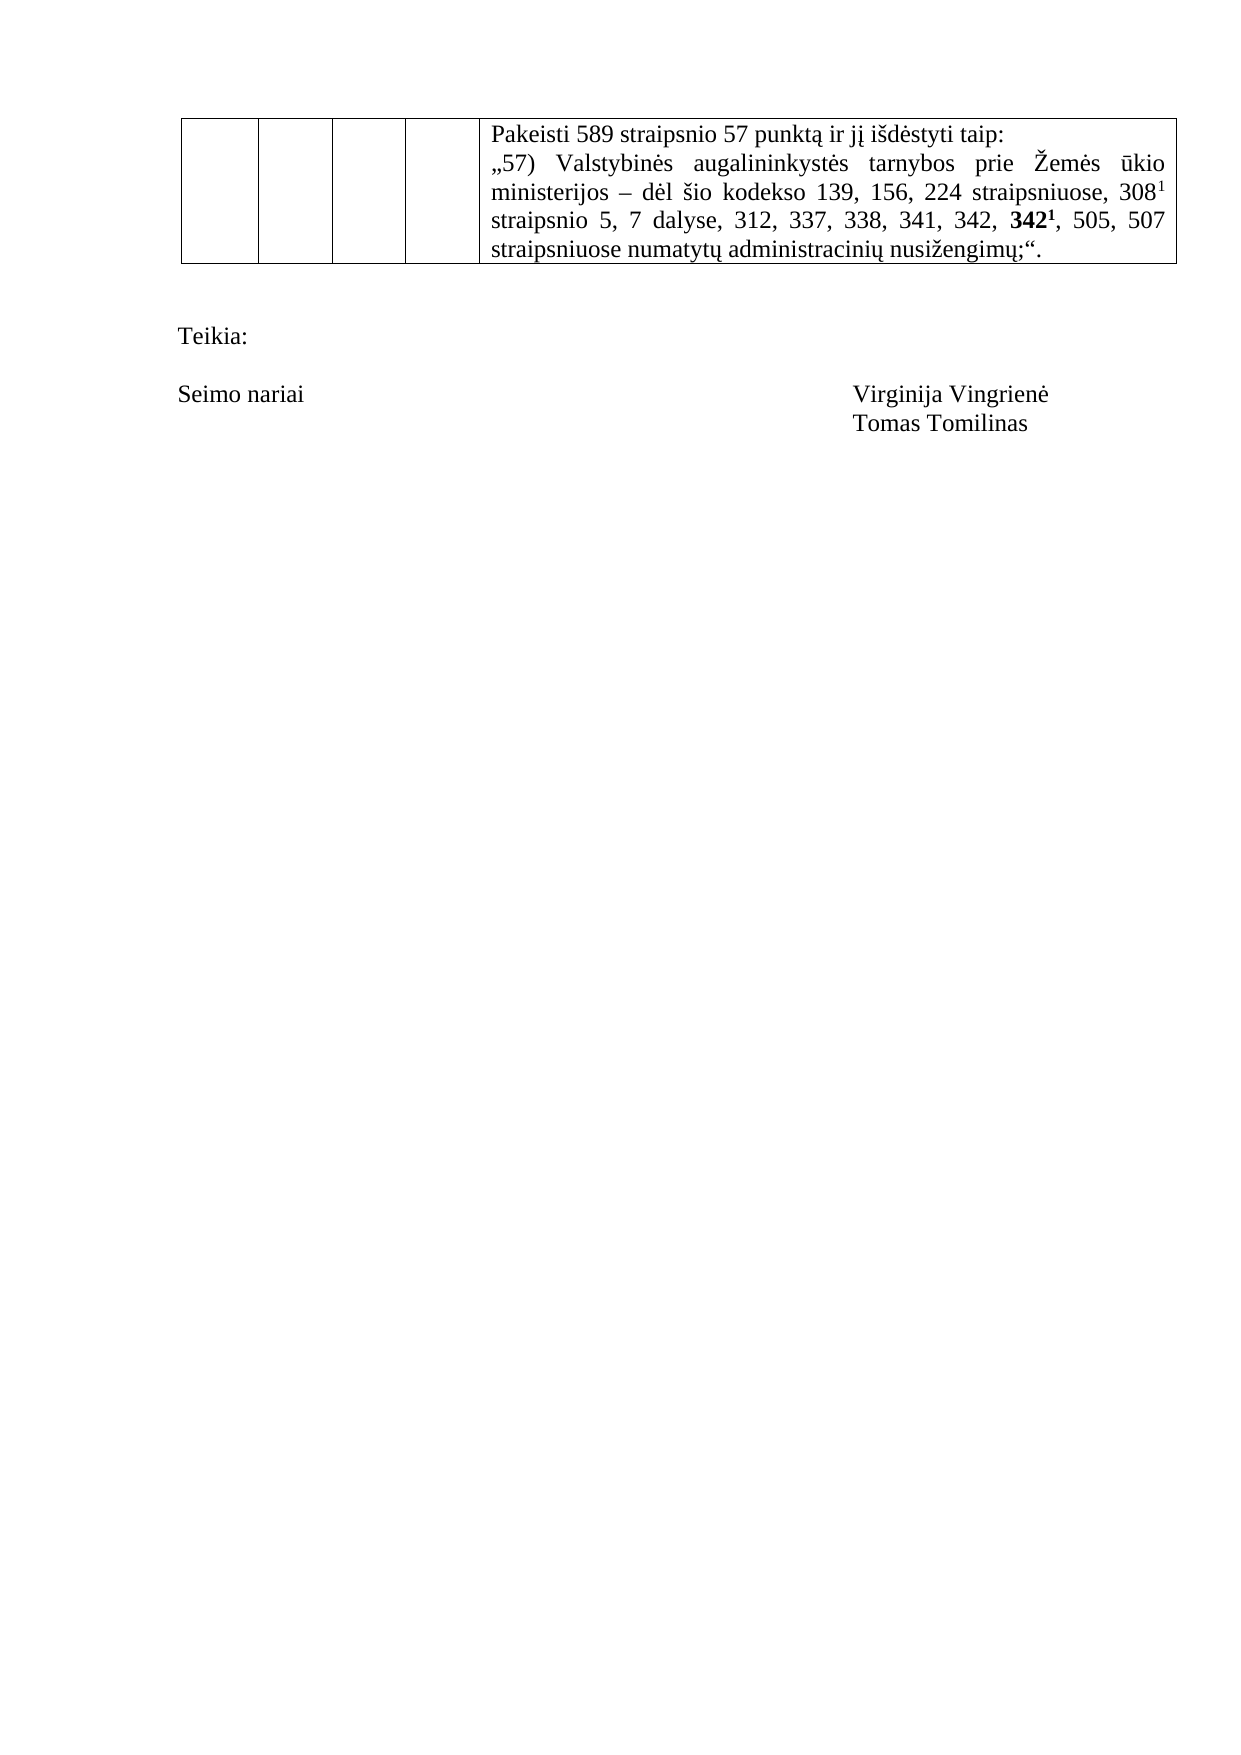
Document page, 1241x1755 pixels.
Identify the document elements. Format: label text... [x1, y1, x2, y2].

table_cell Pakeisti 589 straipsnio 57 punktą ir jį išdėstyti taip: „57) Valstybinės augalininkystės tarnybos prie Žemės ūkio ministerijos – dėl šio kodekso 139, 156, 224 straipsniuose, 3081 straipsnio 5, 7 dalyse, 312, 337, 338, 341, 342, 3421, 505, 507 straipsniuose numatytų administracinių nusižengimų;“. [480, 119, 1176, 263]
table_cell [333, 119, 405, 263]
table_cell [182, 119, 258, 263]
table_cell [406, 119, 479, 263]
text Seimo nariai Virginija Vingrienė [177, 379, 1181, 408]
table_cell [259, 119, 332, 263]
text Teikia: [177, 321, 1181, 350]
text Tomas Tomilinas [852, 408, 1181, 436]
